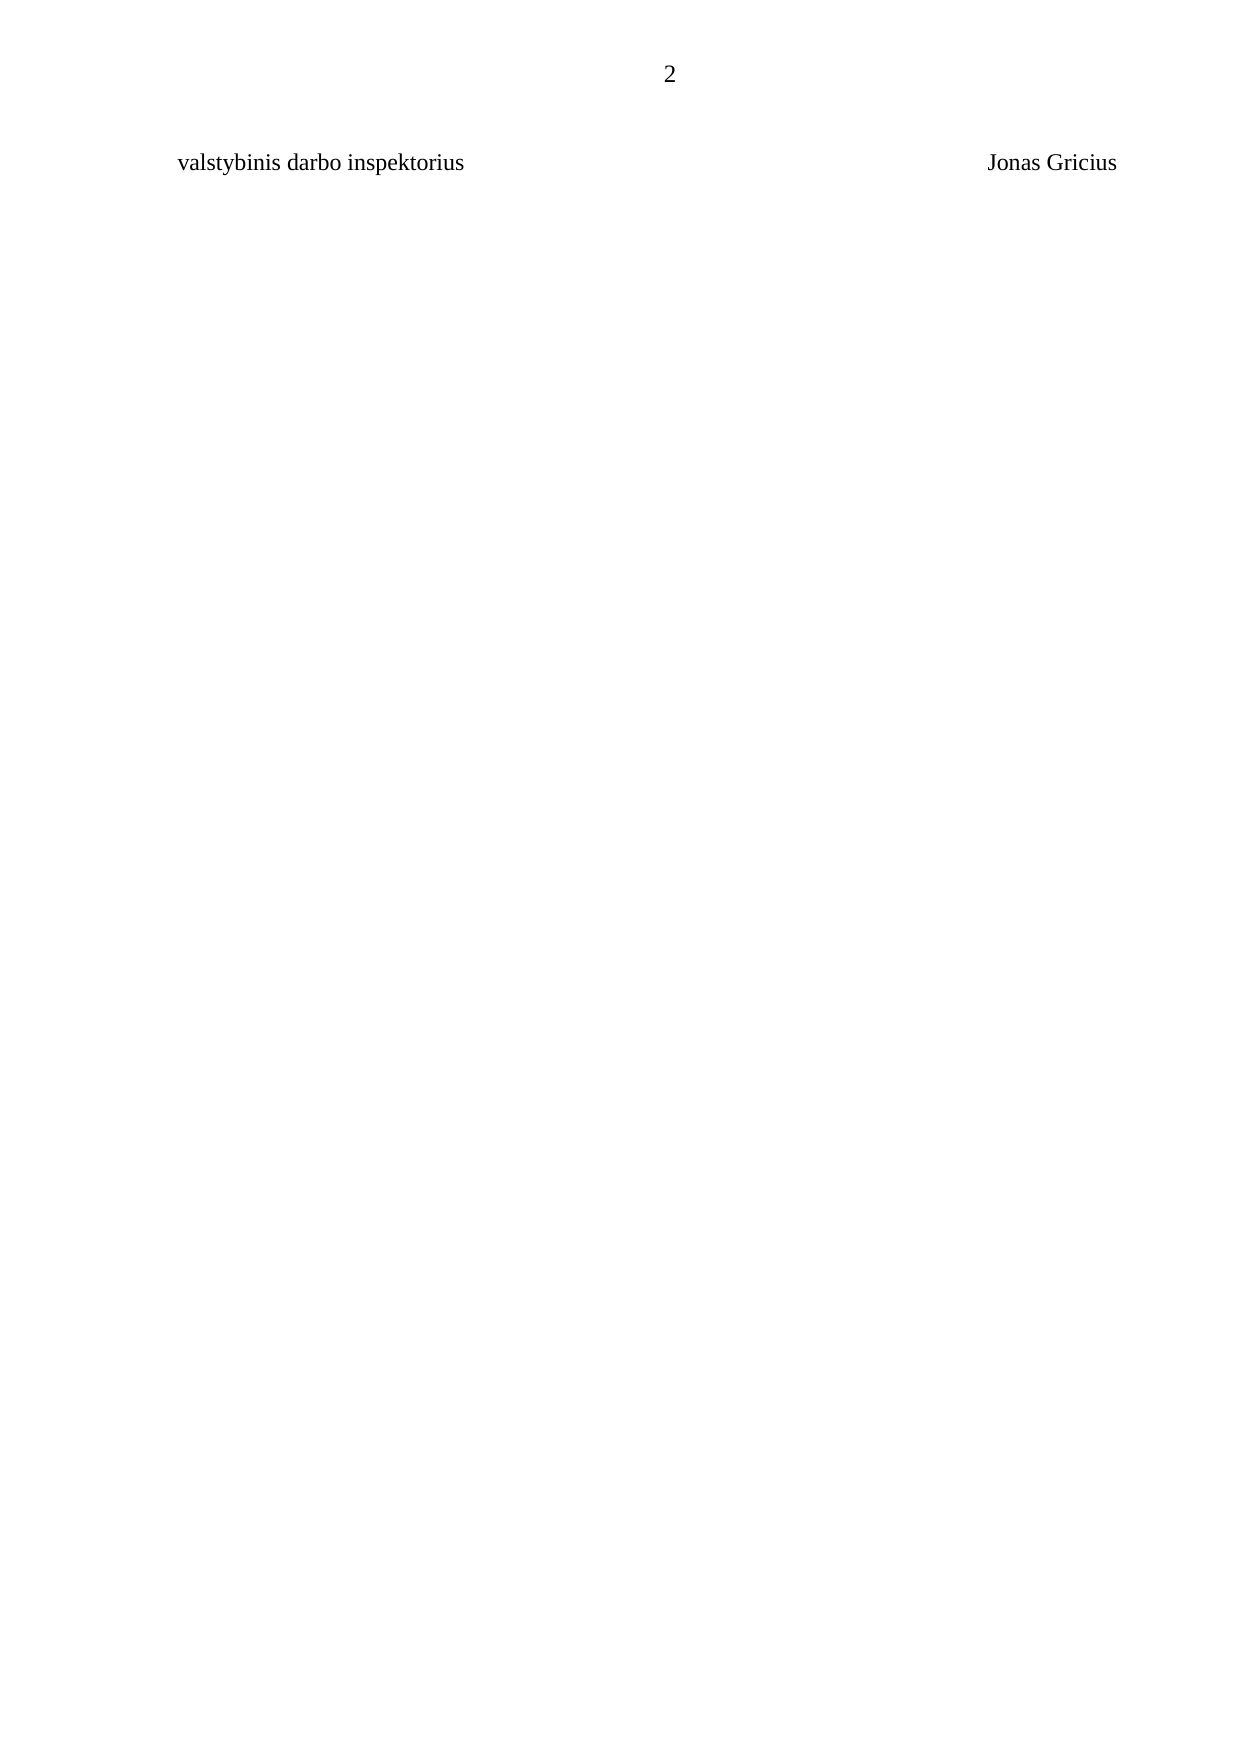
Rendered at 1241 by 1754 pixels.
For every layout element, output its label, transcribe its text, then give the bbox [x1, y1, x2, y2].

text valstybinis darbo inspektorius Jonas Gricius [177, 148, 1181, 175]
